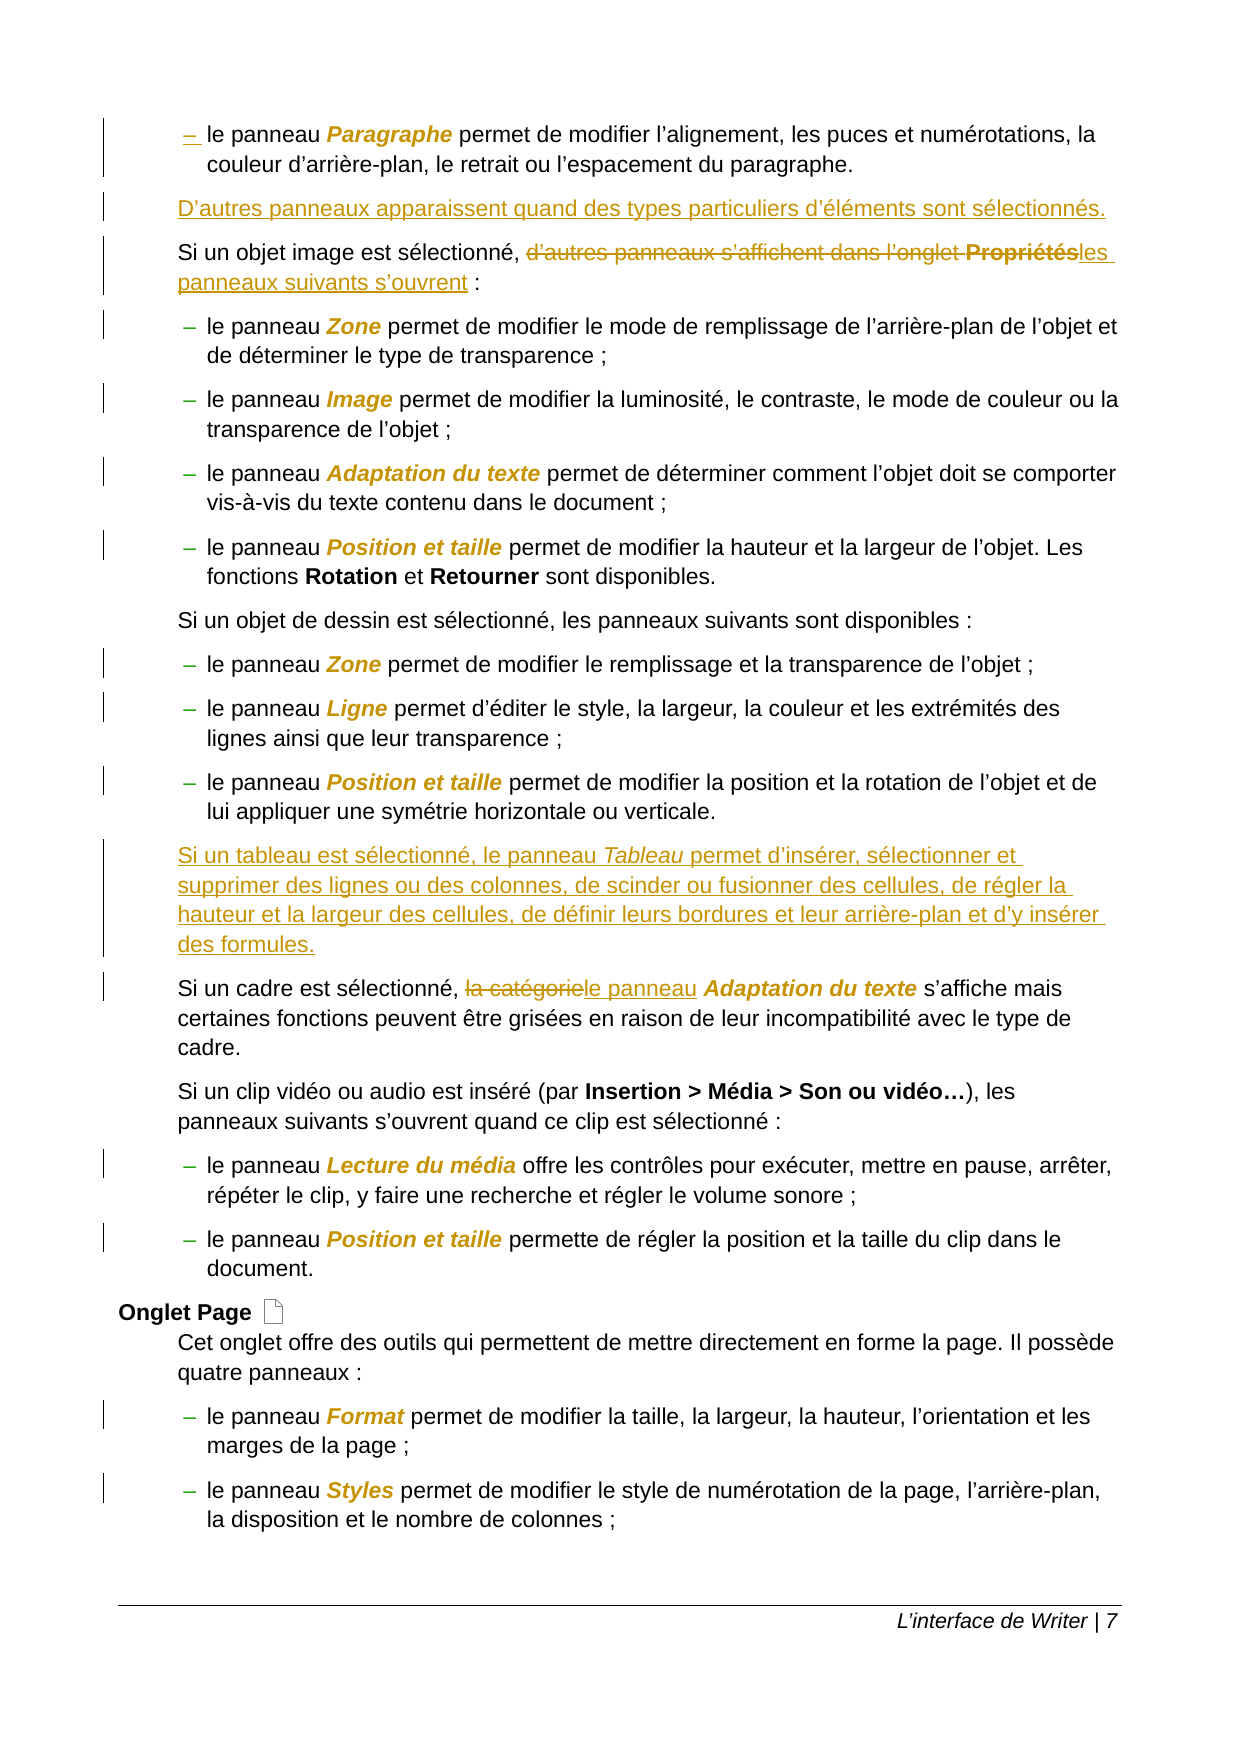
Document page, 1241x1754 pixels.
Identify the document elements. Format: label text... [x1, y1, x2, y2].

list Si un objet de dessin est sélectionné, les panneaux suivants sont disponibles : [177, 604, 1122, 633]
list Si un tableau est sélectionné, le panneau Tableau permet d’insérer, sélectionner et supprimer des lignes ou des colonnes, de scinder ou fusionner des cellules, de régler la hauteur et la largeur des cellules, de définir leurs bordures et leur arrière-plan et d’y insérer des formules. [177, 839, 1122, 957]
subtitle Onglet Page [118, 1296, 258, 1326]
picture [258, 1296, 288, 1326]
list Cet onglet offre des outils qui permettent de mettre directement en forme la page. Il possède quatre panneaux : [177, 1326, 1122, 1385]
list le panneau Styles permet de modifier le style de numérotation de la page, l’arrière-plan, la disposition et le nombre de colonnes ; [183, 1473, 1122, 1532]
list le panneau Format permet de modifier la taille, la largeur, la hauteur, l’orientation et les marges de la page ; [183, 1400, 1122, 1459]
list le panneau Adaptation du texte permet de déterminer comment l’objet doit se comporter vis-à-vis du texte contenu dans le document ; [183, 457, 1122, 516]
list Si un objet image est sélectionné, les panneaux suivants s’ouvrent : [177, 236, 1122, 295]
list le panneau Ligne permet d’éditer le style, la largeur, la couleur et les extrémités des lignes ainsi que leur transparence ; [183, 692, 1122, 751]
subtitle [288, 1296, 1122, 1326]
list le panneau Position et taille permet de modifier la hauteur et la largeur de l’objet. Les fonctions Rotation et Retourner sont disponibles. [183, 530, 1122, 589]
list Si un cadre est sélectionné, le panneau Adaptation du texte s’affiche mais certaines fonctions peuvent être grisées en raison de leur incompatibilité avec le type de cadre. [177, 972, 1122, 1060]
list D’autres panneaux apparaissent quand des types particuliers d’éléments sont sélectionnés. [177, 192, 1122, 221]
list le panneau Paragraphe permet de modifier l’alignement, les puces et numérotations, la couleur d’arrière-plan, le retrait ou l’espacement du paragraphe. [183, 118, 1122, 177]
list le panneau Zone permet de modifier le remplissage et la transparence de l’objet ; [183, 648, 1122, 678]
list le panneau Lecture du média offre les contrôles pour exécuter, mettre en pause, arrêter, répéter le clip, y faire une recherche et régler le volume sonore ; [183, 1149, 1122, 1208]
list le panneau Position et taille permette de régler la position et la taille du clip dans le document. [183, 1223, 1122, 1282]
list le panneau Image permet de modifier la luminosité, le contraste, le mode de couleur ou la transparence de l’objet ; [183, 383, 1122, 442]
list le panneau Position et taille permet de modifier la position et la rotation de l’objet et de lui appliquer une symétrie horizontale ou verticale. [183, 766, 1122, 825]
list Si un clip vidéo ou audio est inséré (par Insertion > Média > Son ou vidéo…), les panneaux suivants s’ouvrent quand ce clip est sélectionné : [177, 1075, 1122, 1134]
list le panneau Zone permet de modifier le mode de remplissage de l’arrière-plan de l’objet et de déterminer le type de transparence ; [183, 310, 1122, 369]
